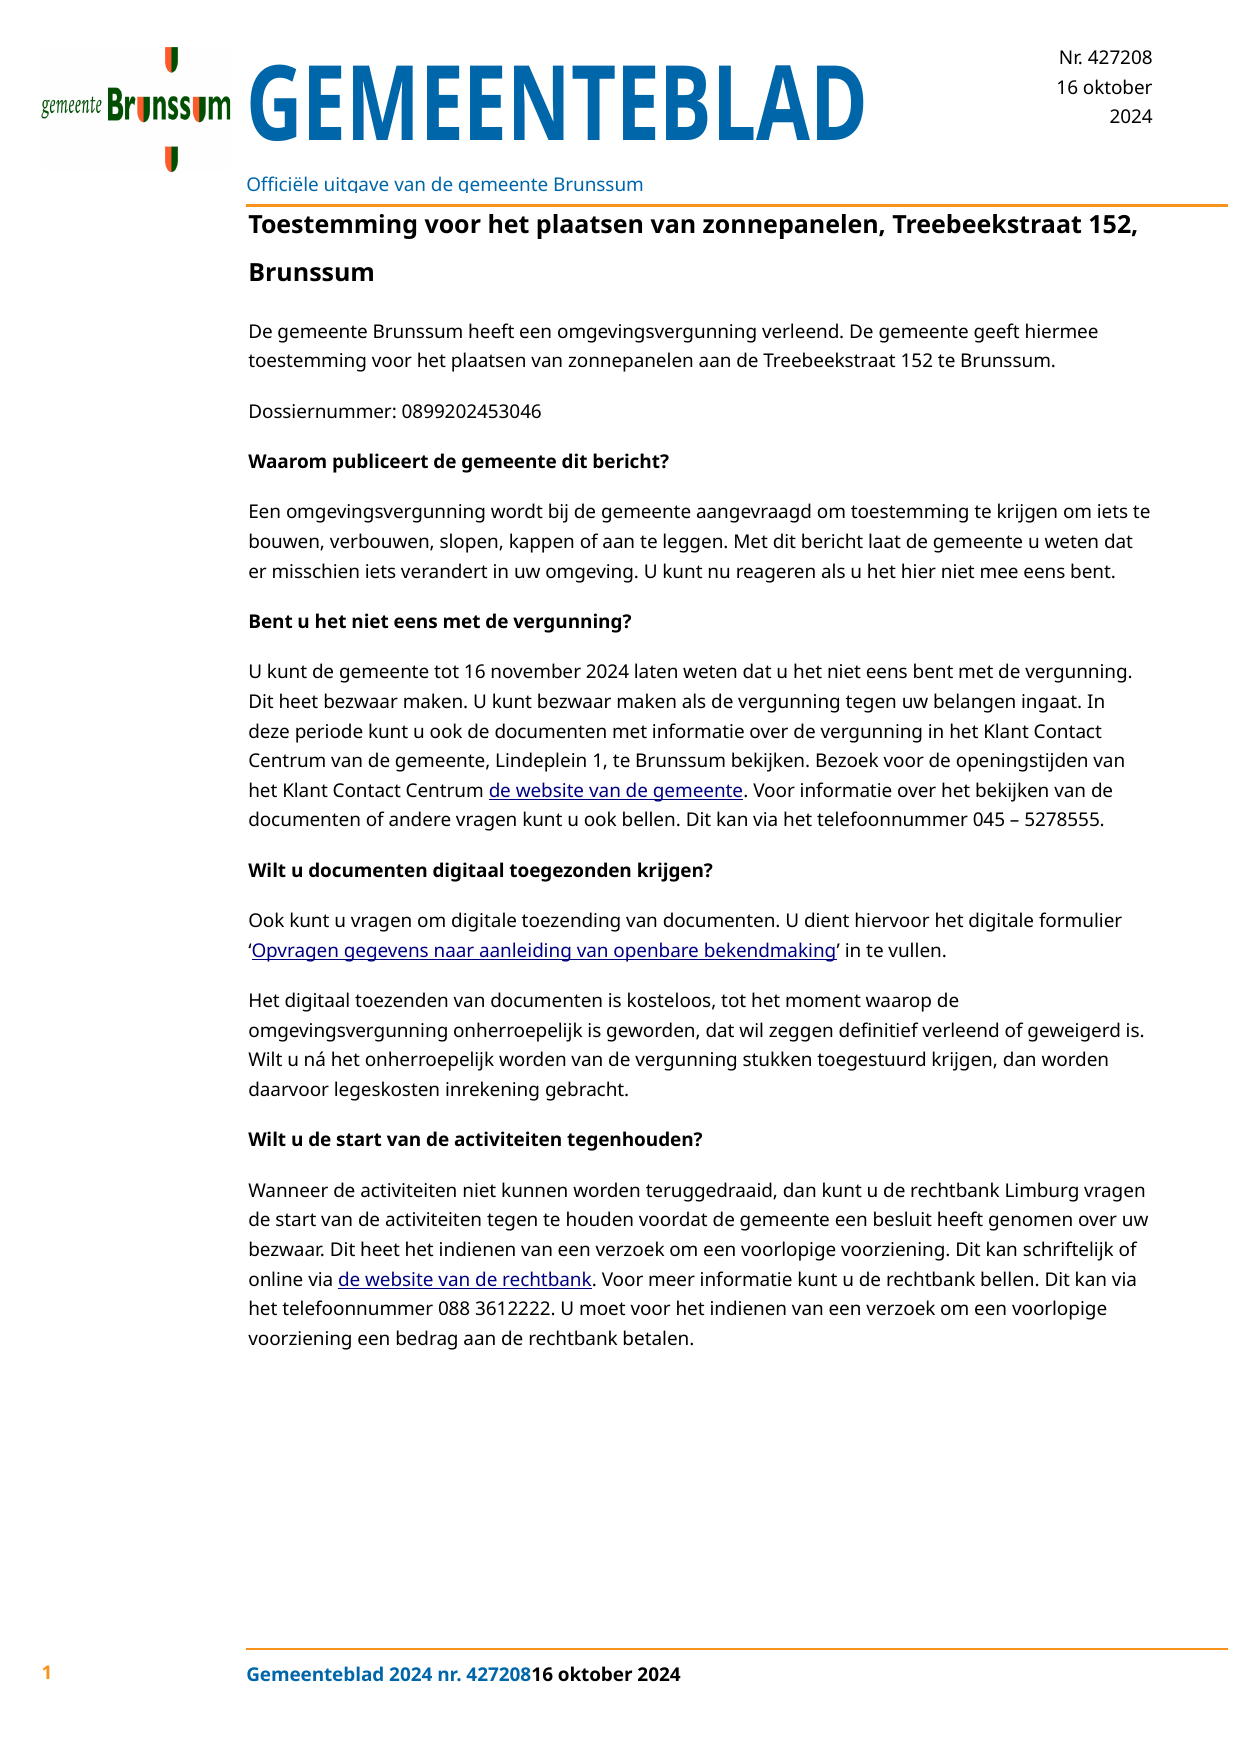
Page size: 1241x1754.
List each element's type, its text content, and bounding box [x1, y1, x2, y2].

text Wilt u documenten digitaal toegezonden krijgen? [248, 857, 1152, 883]
text Toestemming voor het plaatsen van zonnepanelen, Treebeekstraat 152, Brunssum [248, 207, 1152, 288]
text De gemeente Brunssum heeft een omgevingsvergunning verleend. De gemeente geeft hiermee toestemming voor het plaatsen van zonnepanelen aan de Treebeekstraat 152 te Brunssum. [248, 318, 1152, 373]
text Bent u het niet eens met de vergunning? [248, 608, 1152, 634]
text Wilt u de start van de activiteiten tegenhouden? [248, 1127, 1152, 1152]
text Wanneer de activiteiten niet kunnen worden teruggedraaid, dan kunt u de rechtbank Limburg vragen de start van de activiteiten tegen te houden voordat de gemeente een besluit heeft genomen over uw bezwaar. Dit heet het indienen van een verzoek om een voorlopige voorziening. Dit kan schriftelijk of online via de website van de rechtbank. Voor meer informatie kunt u de rechtbank bellen. Dit kan via het telefoonnummer 088 3612222. U moet voor het indienen van een verzoek om een voorlopige voorziening een bedrag aan de rechtbank betalen. [248, 1177, 1152, 1351]
text Het digitaal toezenden van documenten is kosteloos, tot het moment waarop de omgevingsvergunning onherroepelijk is geworden, dat wil zeggen definitief verleend of geweigerd is. Wilt u ná het onherroepelijk worden van de vergunning stukken toegestuurd krijgen, dan worden daarvoor legeskosten inrekening gebracht. [248, 987, 1152, 1102]
text Waarom publiceert de gemeente dit bericht? [248, 448, 1152, 474]
text U kunt de gemeente tot 16 november 2024 laten weten dat u het niet eens bent met de vergunning. Dit heet bezwaar maken. U kunt bezwaar maken als de vergunning tegen uw belangen ingaat. In deze periode kunt u ook de documenten met informatie over de vergunning in het Klant Contact Centrum van de gemeente, Lindeplein 1, te Brunssum bekijken. Bezoek voor de openingstijden van het Klant Contact Centrum de website van de gemeente. Voor informatie over het bekijken van de documenten of andere vragen kunt u ook bellen. Dit kan via het telefoonnummer 045 – 5278555. [248, 659, 1152, 832]
text Dossiernummer: 0899202453046 [248, 398, 1152, 424]
text Ook kunt u vragen om digitale toezending van documenten. U dient hiervoor het digitale formulier ‘Opvragen gegevens naar aanleiding van openbare bekendmaking’ in te vullen. [248, 907, 1152, 963]
text Een omgevingsvergunning wordt bij de gemeente aangevraagd om toestemming te krijgen om iets te bouwen, verbouwen, slopen, kappen of aan te leggen. Met dit bericht laat de gemeente u weten dat er misschien iets verandert in uw omgeving. U kunt nu reageren als u het hier niet mee eens bent. [248, 499, 1152, 584]
picture [41, 47, 231, 172]
